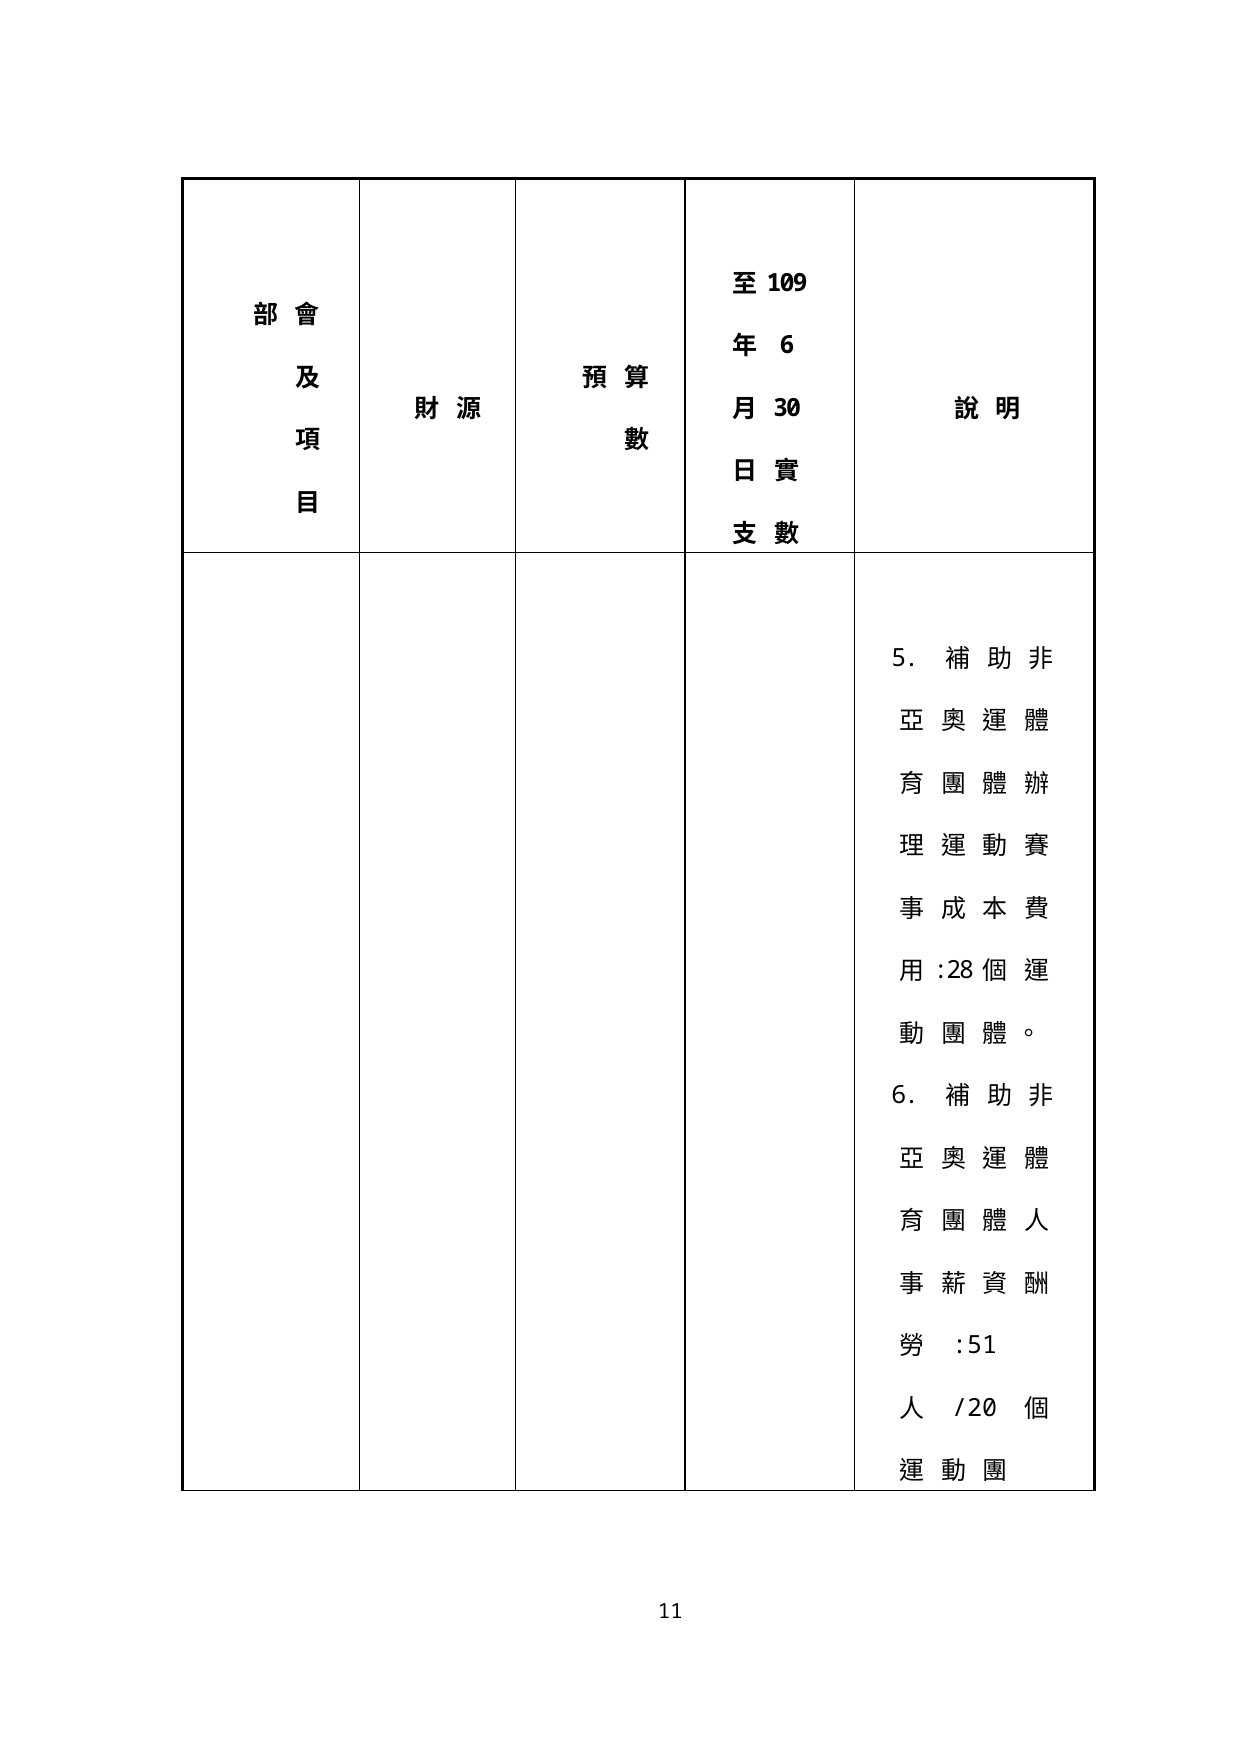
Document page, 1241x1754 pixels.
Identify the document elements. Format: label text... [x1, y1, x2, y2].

table_header 至109年6月30日實支數 [686, 180, 854, 552]
table_header 預算數 [516, 180, 684, 552]
table_cell [184, 553, 359, 1490]
table_cell 5. 補助非亞奧運體育團體辦理運動賽事成本費用:28個運動團體。 6. 補助非亞奧運體育團體人事薪資酬勞:51人/20個運動團 [855, 553, 1093, 1490]
table_header 說明 [855, 180, 1093, 552]
table_cell [516, 553, 684, 1490]
table_cell [686, 553, 854, 1490]
table_header 財源 [360, 180, 515, 552]
table_cell [360, 553, 515, 1490]
table_header 部會及項目 [184, 180, 359, 552]
